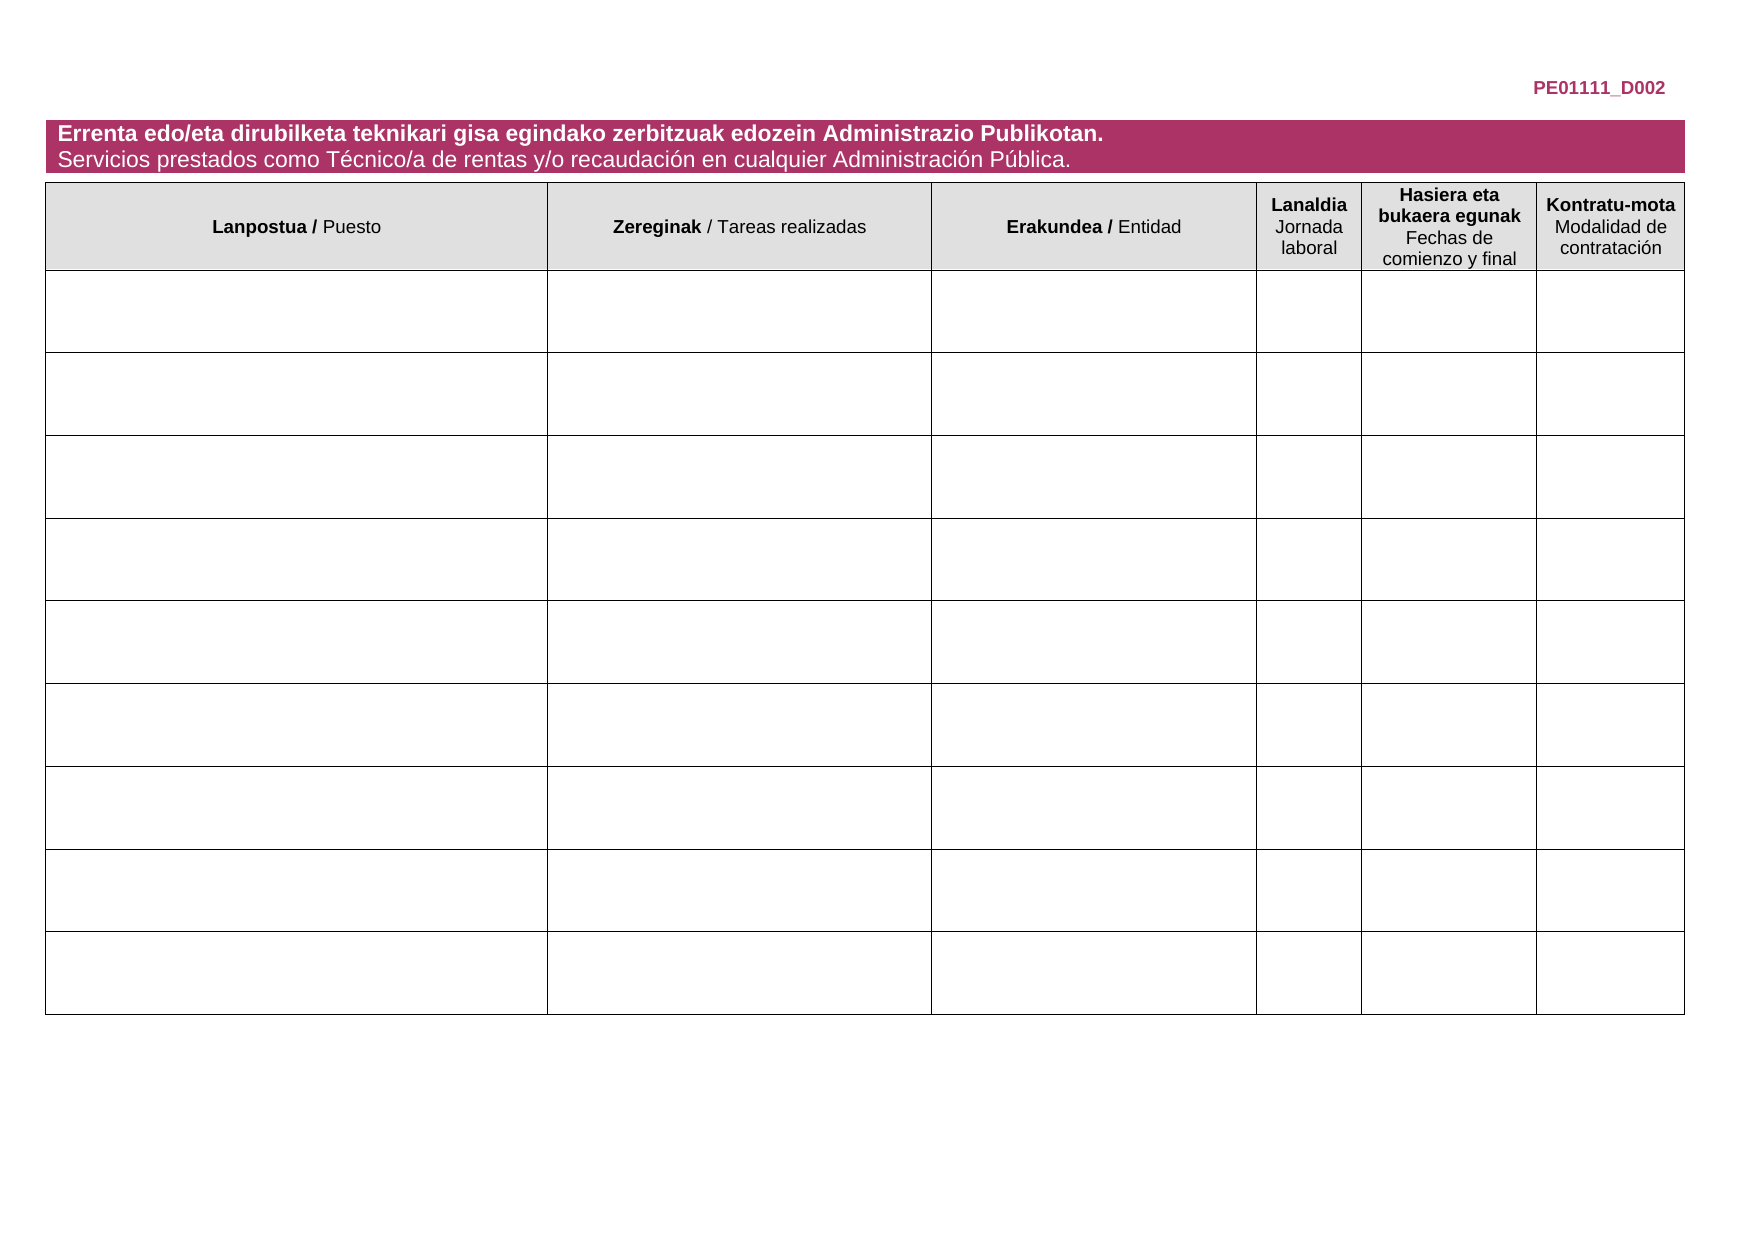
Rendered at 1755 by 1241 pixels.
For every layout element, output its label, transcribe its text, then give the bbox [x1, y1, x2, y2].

table_cell [548, 436, 931, 518]
table_cell [932, 601, 1256, 683]
table_cell [1257, 850, 1361, 931]
table_cell [1537, 932, 1684, 1014]
table_cell [1362, 271, 1536, 352]
table_cell [932, 767, 1256, 848]
table_header Zereginak / Tareas realizadas [548, 183, 931, 269]
table_cell [932, 850, 1256, 931]
table_cell [1537, 601, 1684, 683]
table_cell [932, 436, 1256, 518]
table_header Erakundea / Entidad [932, 183, 1256, 269]
table_cell [1362, 767, 1536, 848]
table_cell [1257, 932, 1361, 1014]
table_cell [1257, 353, 1361, 435]
table_cell [932, 684, 1256, 766]
table_cell [1537, 850, 1684, 931]
table_cell [46, 684, 547, 766]
table_cell [1362, 353, 1536, 435]
table_cell [1537, 767, 1684, 848]
table_cell [548, 684, 931, 766]
table_cell [1537, 436, 1684, 518]
table_cell [1537, 684, 1684, 766]
table_cell [548, 850, 931, 931]
table_cell [46, 850, 547, 931]
table_cell [46, 271, 547, 352]
table_cell [1257, 271, 1361, 352]
table_cell [548, 353, 931, 435]
table_cell [548, 519, 931, 600]
table_cell [932, 353, 1256, 435]
table_cell [1537, 271, 1684, 352]
table_cell [932, 932, 1256, 1014]
table_cell [548, 767, 931, 848]
table_cell [1257, 436, 1361, 518]
table_cell [1257, 767, 1361, 848]
table_cell [46, 519, 547, 600]
table_cell [46, 436, 547, 518]
table_cell [548, 932, 931, 1014]
table_cell [1362, 601, 1536, 683]
table_header Lanpostua / Puesto [46, 183, 547, 269]
table_cell [548, 601, 931, 683]
table_cell [1537, 353, 1684, 435]
table_cell [46, 601, 547, 683]
table_cell [1362, 519, 1536, 600]
table_cell [1257, 519, 1361, 600]
table_header Kontratu-mota Modalidad de contratación [1537, 183, 1684, 269]
table_cell [1362, 850, 1536, 931]
table_cell [46, 767, 547, 848]
table_cell [1257, 684, 1361, 766]
table_cell [548, 271, 931, 352]
table_cell [1362, 684, 1536, 766]
table_cell [1537, 519, 1684, 600]
table_header Hasiera eta bukaera egunak Fechas de comienzo y final [1362, 183, 1536, 269]
table_cell [1362, 436, 1536, 518]
table_cell [932, 271, 1256, 352]
table_cell [46, 932, 547, 1014]
table_header Lanaldia Jornada laboral [1257, 183, 1361, 269]
table_cell [1362, 932, 1536, 1014]
table_header Errenta edo/eta dirubilketa teknikari gisa egindako zerbitzuak edozein Administrazio Publikotan. Servicios prestados como Técnico/a de rentas y/o recaudación en cualquier Administración Pública. [46, 120, 1685, 173]
table_cell [1257, 601, 1361, 683]
table_cell [932, 519, 1256, 600]
table_cell [46, 353, 547, 435]
